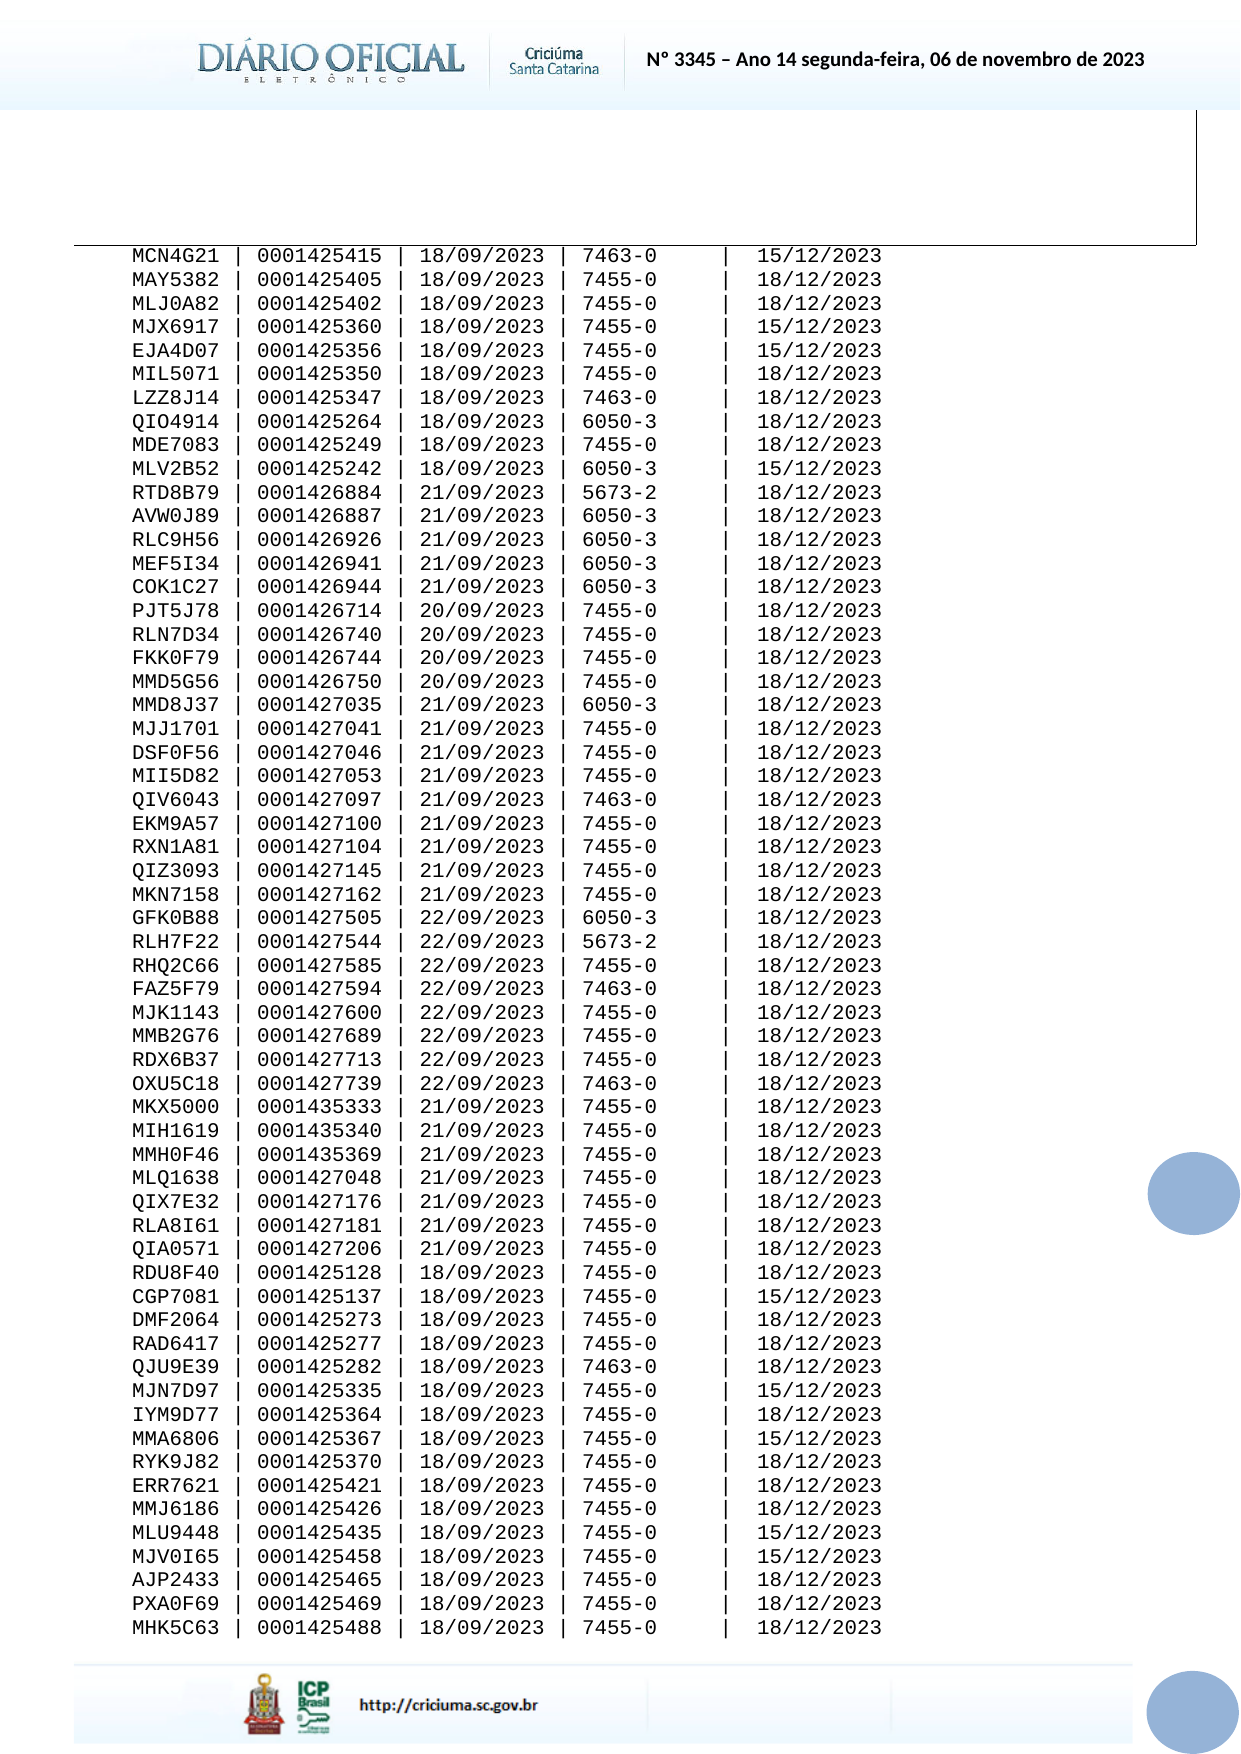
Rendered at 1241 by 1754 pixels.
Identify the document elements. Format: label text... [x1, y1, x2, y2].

text MEF5I34 | 0001426941 | 21/09/2023 | 6050-3 | 18/12/2023 [44, 553, 1196, 576]
text PJT5J78 | 0001426714 | 20/09/2023 | 7455-0 | 18/12/2023 [44, 600, 1196, 623]
text ERR7621 | 0001425421 | 18/09/2023 | 7455-0 | 18/12/2023 [44, 1475, 1196, 1498]
text QIX7E32 | 0001427176 | 21/09/2023 | 7455-0 | 18/12/2023 [44, 1191, 1153, 1215]
text DSF0F56 | 0001427046 | 21/09/2023 | 7455-0 | 18/12/2023 [44, 742, 1196, 765]
text RLH7F22 | 0001427544 | 22/09/2023 | 5673-2 | 18/12/2023 [44, 931, 1196, 954]
text RLN7D34 | 0001426740 | 20/09/2023 | 7455-0 | 18/12/2023 [44, 623, 1196, 647]
text MLU9448 | 0001425435 | 18/09/2023 | 7455-0 | 15/12/2023 [44, 1522, 1196, 1546]
text RTD8B79 | 0001426884 | 21/09/2023 | 5673-2 | 18/12/2023 [44, 482, 1196, 505]
text MLQ1638 | 0001427048 | 21/09/2023 | 7455-0 | 18/12/2023 [44, 1167, 1157, 1191]
text MJK1143 | 0001427600 | 22/09/2023 | 7455-0 | 18/12/2023 [44, 1002, 1196, 1026]
text RDX6B37 | 0001427713 | 22/09/2023 | 7455-0 | 18/12/2023 [44, 1049, 1196, 1073]
text MJN7D97 | 0001425335 | 18/09/2023 | 7455-0 | 15/12/2023 [44, 1380, 1196, 1404]
text GFK0B88 | 0001427505 | 22/09/2023 | 6050-3 | 18/12/2023 [44, 907, 1196, 931]
text COK1C27 | 0001426944 | 21/09/2023 | 6050-3 | 18/12/2023 [44, 576, 1196, 600]
text MDE7083 | 0001425249 | 18/09/2023 | 7455-0 | 18/12/2023 [44, 434, 1196, 458]
text MHK5C63 | 0001425488 | 18/09/2023 | 7455-0 | 18/12/2023 [44, 1617, 1196, 1640]
text MCN4G21 | 0001425415 | 18/09/2023 | 7463-0 | 15/12/2023 [44, 245, 1196, 269]
text QIO4914 | 0001425264 | 18/09/2023 | 6050-3 | 18/12/2023 [44, 411, 1196, 434]
text MAY5382 | 0001425405 | 18/09/2023 | 7455-0 | 18/12/2023 [44, 269, 1196, 292]
text MMA6806 | 0001425367 | 18/09/2023 | 7455-0 | 15/12/2023 [44, 1427, 1196, 1451]
text FAZ5F79 | 0001427594 | 22/09/2023 | 7463-0 | 18/12/2023 [44, 978, 1196, 1002]
text MMD5G56 | 0001426750 | 20/09/2023 | 7455-0 | 18/12/2023 [44, 671, 1196, 694]
text CGP7081 | 0001425137 | 18/09/2023 | 7455-0 | 15/12/2023 [44, 1286, 1196, 1309]
text MJX6917 | 0001425360 | 18/09/2023 | 7455-0 | 15/12/2023 [44, 316, 1196, 340]
text MMD8J37 | 0001427035 | 21/09/2023 | 6050-3 | 18/12/2023 [44, 694, 1196, 718]
text RLA8I61 | 0001427181 | 21/09/2023 | 7455-0 | 18/12/2023 [44, 1215, 1196, 1238]
text QIA0571 | 0001427206 | 21/09/2023 | 7455-0 | 18/12/2023 [44, 1238, 1196, 1262]
text EJA4D07 | 0001425356 | 18/09/2023 | 7455-0 | 15/12/2023 [44, 340, 1196, 363]
text RXN1A81 | 0001427104 | 21/09/2023 | 7455-0 | 18/12/2023 [44, 836, 1196, 860]
text MLJ0A82 | 0001425402 | 18/09/2023 | 7455-0 | 18/12/2023 [44, 292, 1196, 316]
text MMJ6186 | 0001425426 | 18/09/2023 | 7455-0 | 18/12/2023 [44, 1498, 1196, 1522]
text OXU5C18 | 0001427739 | 22/09/2023 | 7463-0 | 18/12/2023 [44, 1073, 1196, 1096]
text MKN7158 | 0001427162 | 21/09/2023 | 7455-0 | 18/12/2023 [44, 884, 1196, 907]
text EKM9A57 | 0001427100 | 21/09/2023 | 7455-0 | 18/12/2023 [44, 813, 1196, 836]
text RAD6417 | 0001425277 | 18/09/2023 | 7455-0 | 18/12/2023 [44, 1333, 1196, 1357]
text MIH1619 | 0001435340 | 21/09/2023 | 7455-0 | 18/12/2023 [44, 1120, 1196, 1144]
text MMH0F46 | 0001435369 | 21/09/2023 | 7455-0 | 18/12/2023 [44, 1144, 1196, 1167]
text QIV6043 | 0001427097 | 21/09/2023 | 7463-0 | 18/12/2023 [44, 789, 1196, 813]
text LZZ8J14 | 0001425347 | 18/09/2023 | 7463-0 | 18/12/2023 [44, 387, 1196, 411]
text RLC9H56 | 0001426926 | 21/09/2023 | 6050-3 | 18/12/2023 [44, 529, 1196, 553]
text MKX5000 | 0001435333 | 21/09/2023 | 7455-0 | 18/12/2023 [44, 1096, 1196, 1120]
text MJV0I65 | 0001425458 | 18/09/2023 | 7455-0 | 15/12/2023 [44, 1546, 1196, 1569]
text MIL5071 | 0001425350 | 18/09/2023 | 7455-0 | 18/12/2023 [44, 363, 1196, 387]
text AJP2433 | 0001425465 | 18/09/2023 | 7455-0 | 18/12/2023 [44, 1569, 1196, 1593]
text FKK0F79 | 0001426744 | 20/09/2023 | 7455-0 | 18/12/2023 [44, 647, 1196, 671]
text QJU9E39 | 0001425282 | 18/09/2023 | 7463-0 | 18/12/2023 [44, 1357, 1196, 1380]
text QIZ3093 | 0001427145 | 21/09/2023 | 7455-0 | 18/12/2023 [44, 860, 1196, 884]
text DMF2064 | 0001425273 | 18/09/2023 | 7455-0 | 18/12/2023 [44, 1309, 1196, 1333]
text RDU8F40 | 0001425128 | 18/09/2023 | 7455-0 | 18/12/2023 [44, 1262, 1196, 1286]
text MII5D82 | 0001427053 | 21/09/2023 | 7455-0 | 18/12/2023 [44, 765, 1196, 789]
text PXA0F69 | 0001425469 | 18/09/2023 | 7455-0 | 18/12/2023 [44, 1593, 1196, 1617]
text MMB2G76 | 0001427689 | 22/09/2023 | 7455-0 | 18/12/2023 [44, 1026, 1196, 1049]
text MJJ1701 | 0001427041 | 21/09/2023 | 7455-0 | 18/12/2023 [44, 718, 1196, 742]
text RYK9J82 | 0001425370 | 18/09/2023 | 7455-0 | 18/12/2023 [44, 1451, 1196, 1475]
text RHQ2C66 | 0001427585 | 22/09/2023 | 7455-0 | 18/12/2023 [44, 954, 1196, 978]
text IYM9D77 | 0001425364 | 18/09/2023 | 7455-0 | 18/12/2023 [44, 1404, 1196, 1427]
text MLV2B52 | 0001425242 | 18/09/2023 | 6050-3 | 15/12/2023 [44, 458, 1196, 482]
text AVW0J89 | 0001426887 | 21/09/2023 | 6050-3 | 18/12/2023 [44, 505, 1196, 529]
